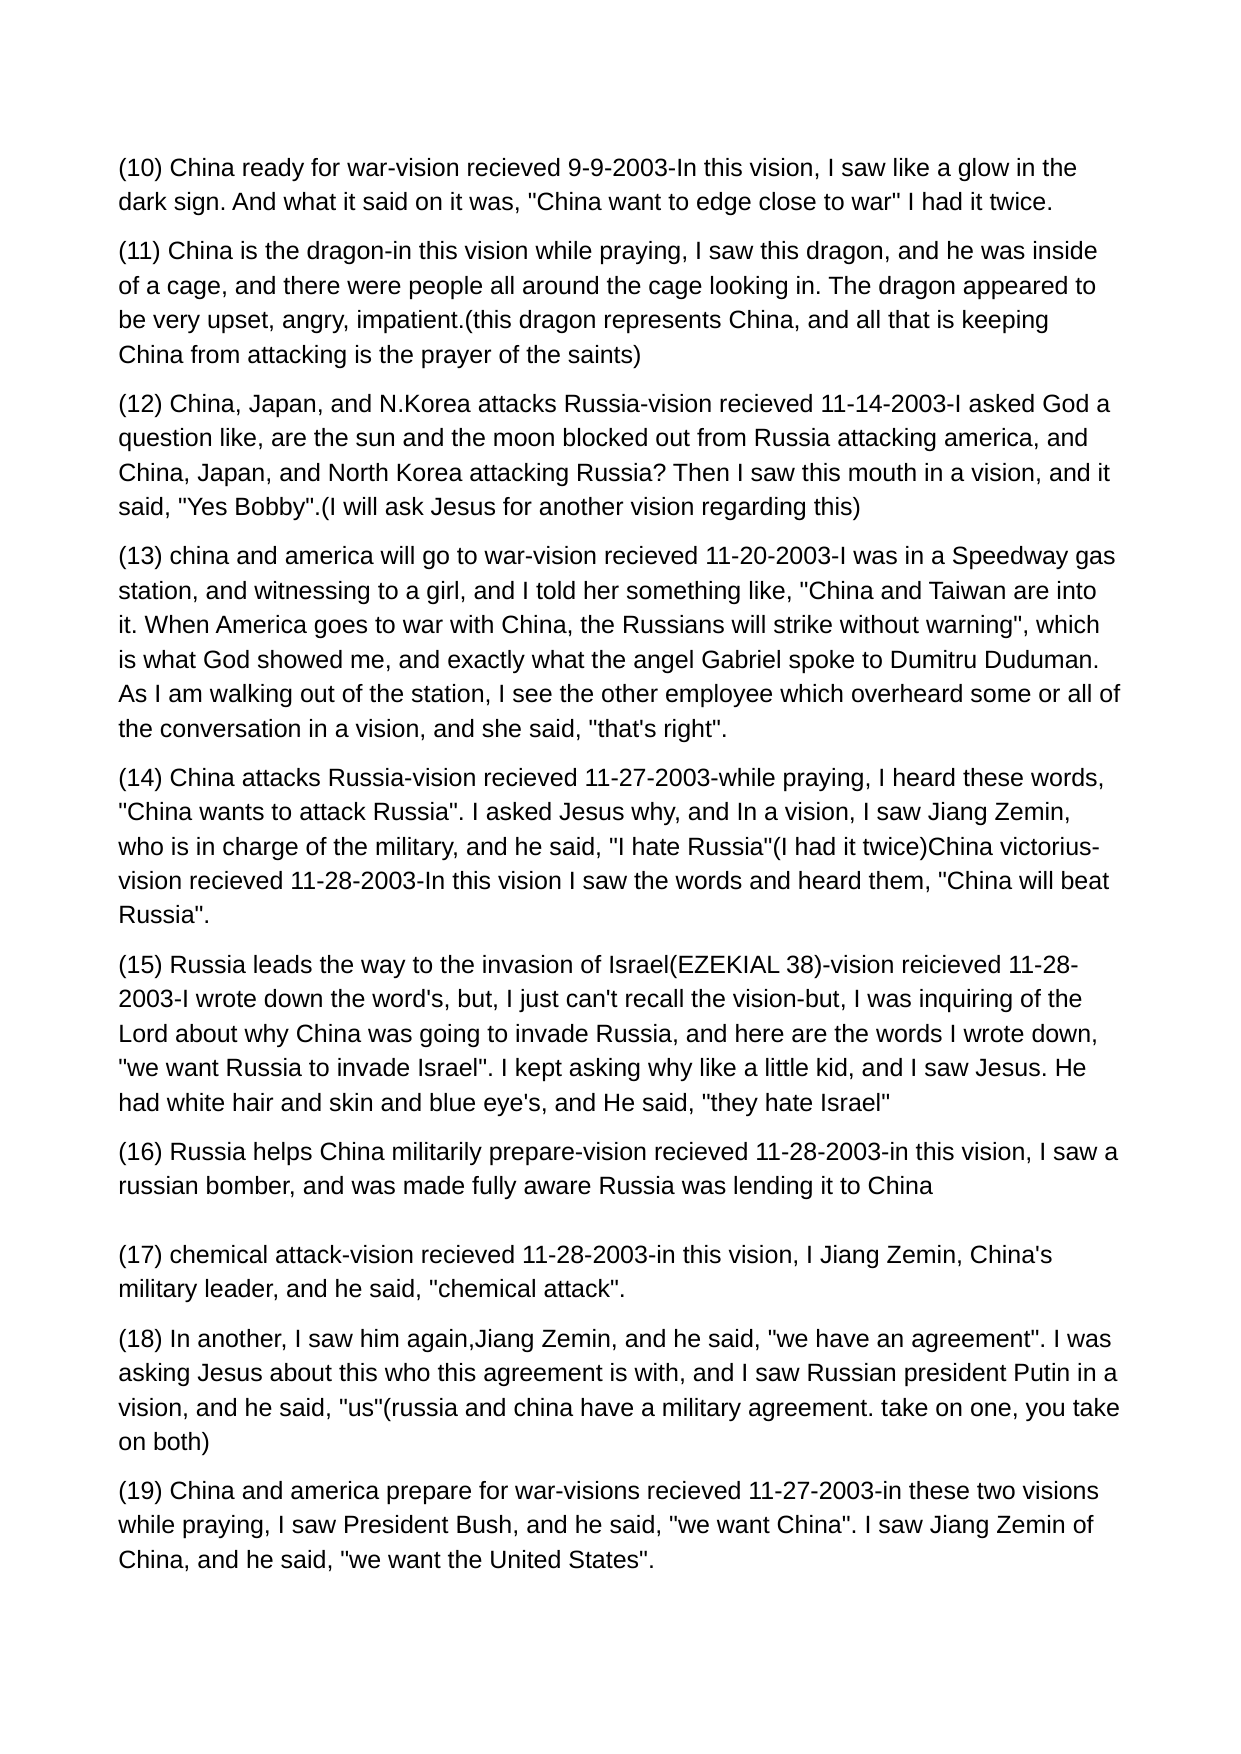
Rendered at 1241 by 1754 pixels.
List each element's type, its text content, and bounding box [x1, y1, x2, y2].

text (11) China is the dragon-in this vision while praying, I saw this dragon, and he was inside of a cage, and there were people all around the cage looking in. The dragon appeared to be very upset, angry, impatient.(this dragon represents China, and all that is keeping China from attacking is the prayer of the saints) [118, 236, 1122, 368]
text (15) Russia leads the way to the invasion of Israel(EZEKIAL 38)-vision reicieved 11-28-2003-I wrote down the word's, but, I just can't recall the vision-but, I was inquiring of the Lord about why China was going to invade Russia, and here are the words I wrote down, "we want Russia to invade Israel". I kept asking why like a little kid, and I saw Jesus. He had white hair and skin and blue eye's, and He said, "they hate Israel" [118, 949, 1122, 1116]
text (12) China, Japan, and N.Korea attacks Russia-vision recieved 11-14-2003-I asked God a question like, are the sun and the moon blocked out from Russia attacking america, and China, Japan, and North Korea attacking Russia? Then I saw this mouth in a vision, and it said, "Yes Bobby".(I will ask Jesus for another vision regarding this) [118, 389, 1122, 521]
text (13) china and america will go to war-vision recieved 11-20-2003-I was in a Speedway gas station, and witnessing to a girl, and I told her something like, "China and Taiwan are into it. When America goes to war with China, the Russians will strike without warning", which is what God showed me, and exactly what the angel Gabriel spoke to Dumitru Duduman. As I am walking out of the station, I see the other employee which overheard some or all of the conversation in a vision, and she said, "that's right". [118, 541, 1122, 742]
text (19) China and america prepare for war-visions recieved 11-27-2003-in these two visions while praying, I saw President Bush, and he said, "we want China". I saw Jiang Zemin of China, and he said, "we want the United States". [118, 1476, 1122, 1574]
text (10) China ready for war-vision recieved 9-9-2003-In this vision, I saw like a glow in the dark sign. And what it said on it was, "China want to edge close to war" I had it twice. [118, 118, 1122, 216]
text (18) In another, I saw him again,Jiang Zemin, and he said, "we have an agreement". I was asking Jesus about this who this agreement is with, and I saw Russian president Putin in a vision, and he said, "us"(russia and china have a military agreement. take on one, you take on both) [118, 1323, 1122, 1456]
text (14) China attacks Russia-vision recieved 11-27-2003-while praying, I heard these words, "China wants to attack Russia". I asked Jesus why, and In a vision, I saw Jiang Zemin, who is in charge of the military, and he said, "I hate Russia"(I had it twice)China victorius-vision recieved 11-28-2003-In this vision I saw the words and heard them, "China will beat Russia". [118, 763, 1122, 929]
text (16) Russia helps China militarily prepare-vision recieved 11-28-2003-in this vision, I saw a russian bomber, and was made fully aware Russia was lending it to China (17) chemical attack-vision recieved 11-28-2003-in this vision, I Jiang Zemin, China's military leader, and he said, "chemical attack". [118, 1137, 1122, 1303]
